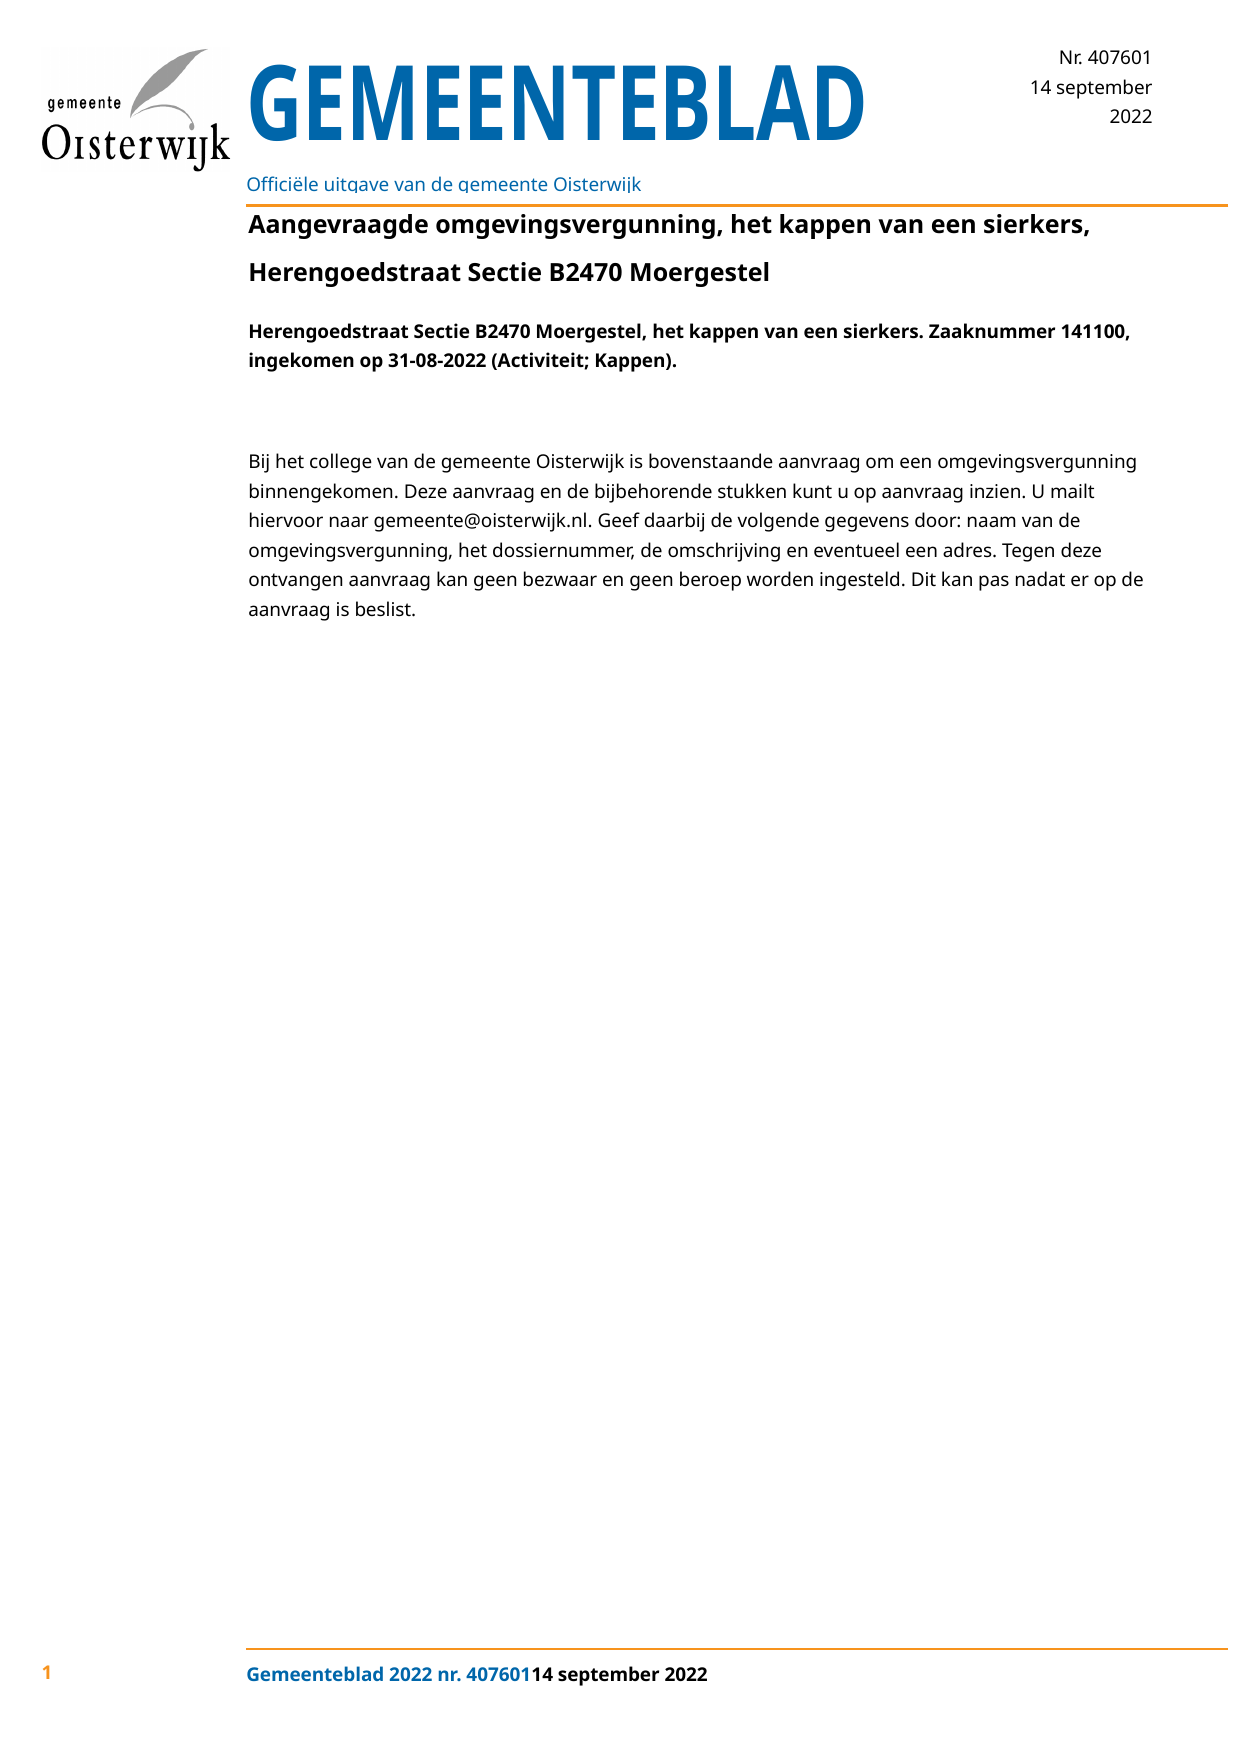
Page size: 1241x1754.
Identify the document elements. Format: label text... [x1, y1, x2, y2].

text Herengoedstraat Sectie B2470 Moergestel, het kappen van een sierkers. Zaaknummer 141100, ingekomen op 31-08-2022 (Activiteit; Kappen). [248, 318, 1152, 373]
text Aangevraagde omgevingsvergunning, het kappen van een sierkers, Herengoedstraat Sectie B2470 Moergestel [248, 207, 1152, 288]
text Bij het college van de gemeente Oisterwijk is bovenstaande aanvraag om een omgevingsvergunning binnengekomen. Deze aanvraag en de bijbehorende stukken kunt u op aanvraag inzien. U mailt hiervoor naar gemeente@oisterwijk.nl. Geef daarbij de volgende gegevens door: naam van de omgevingsvergunning, het dossiernummer, de omschrijving en eventueel een adres. Tegen deze ontvangen aanvraag kan geen bezwaar en geen beroep worden ingesteld. Dit kan pas nadat er op de aanvraag is beslist. [248, 448, 1152, 622]
picture [41, 47, 231, 172]
